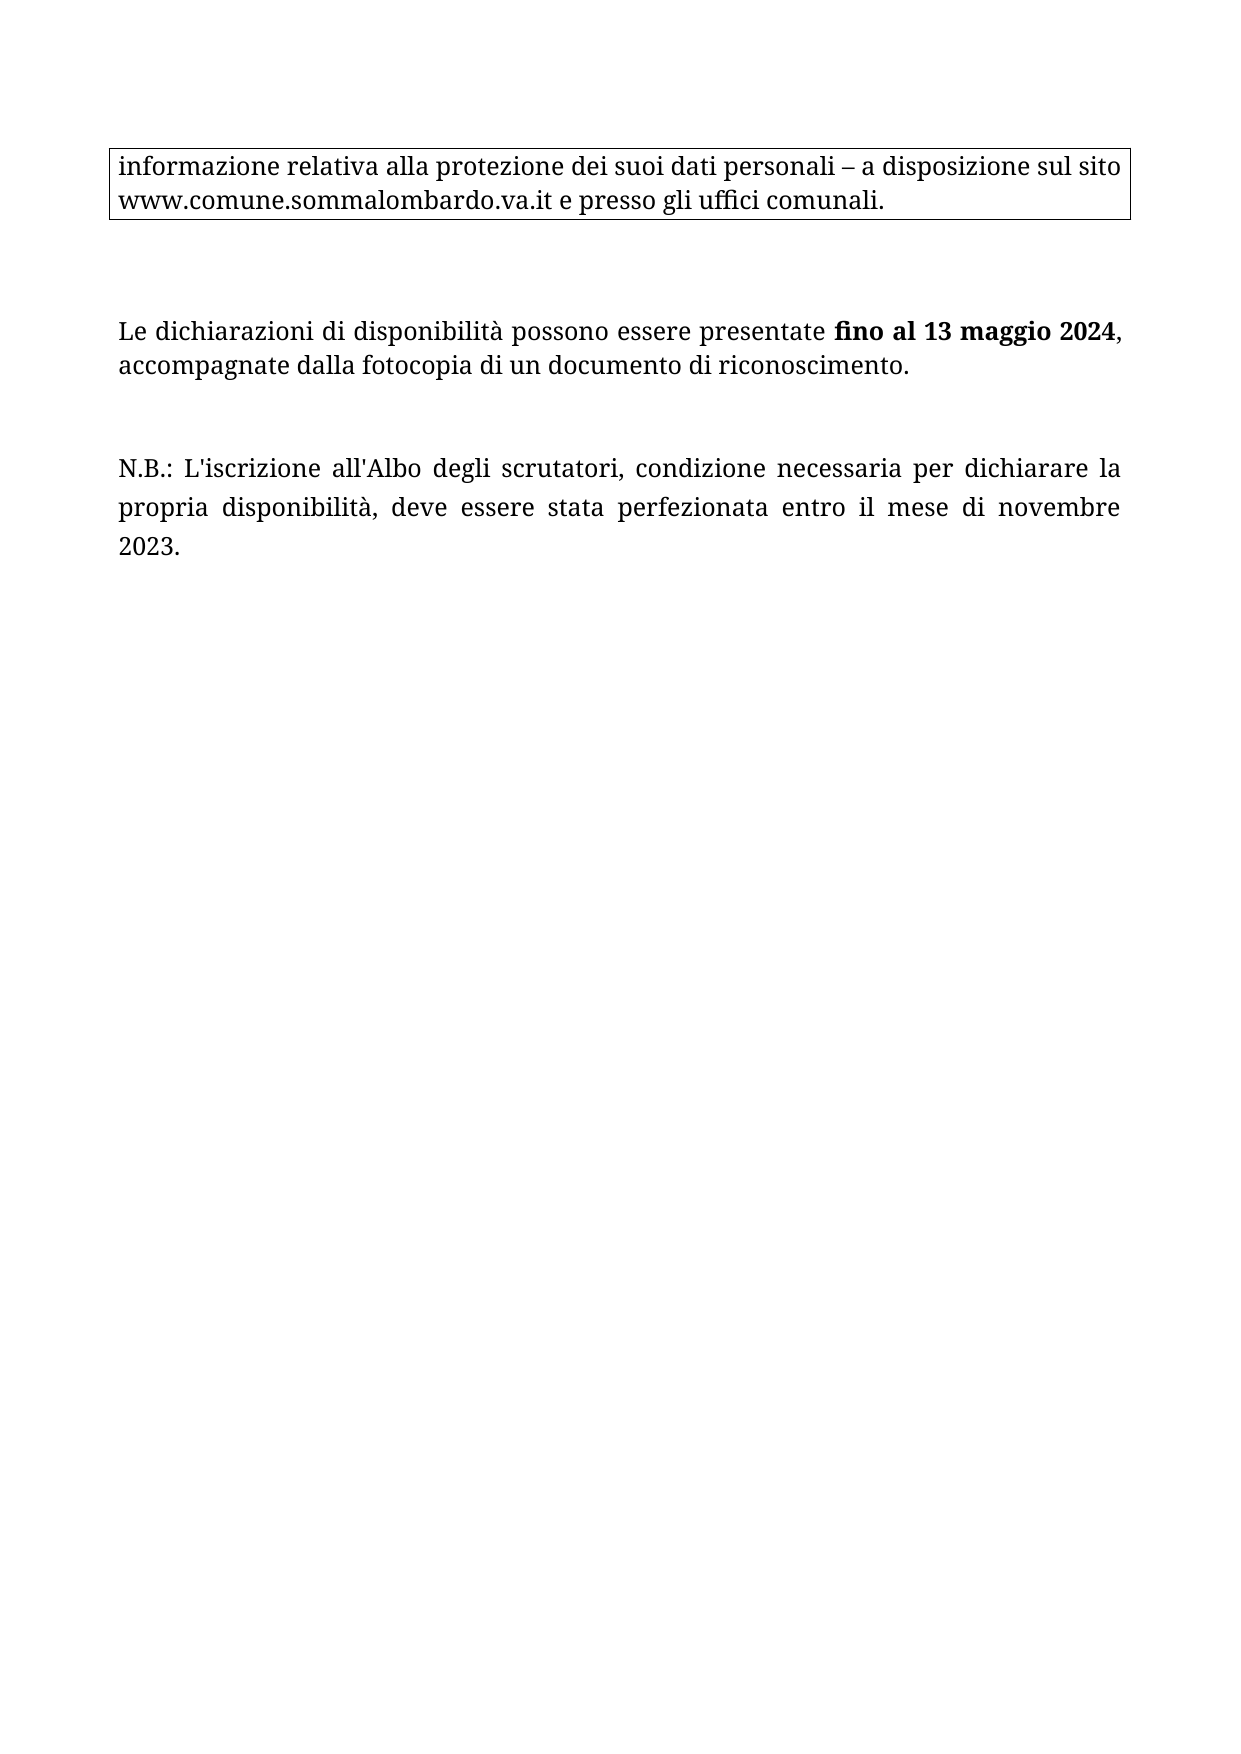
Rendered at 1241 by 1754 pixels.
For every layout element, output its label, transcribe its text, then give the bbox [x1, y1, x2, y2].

text informazione relativa alla protezione dei suoi dati personali – a disposizione sul sito www.comune.sommalombardo.va.it e presso gli uffici comunali. [110, 149, 1130, 219]
text N.B.: L'iscrizione all'Albo degli scrutatori, condizione necessaria per dichiarare la propria disponibilità, deve essere stata perfezionata entro il mese di novembre 2023. [118, 450, 1122, 563]
text Le dichiarazioni di disponibilità possono essere presentate fino al 13 maggio 2024, accompagnate dalla fotocopia di un documento di riconoscimento. [118, 314, 1122, 382]
